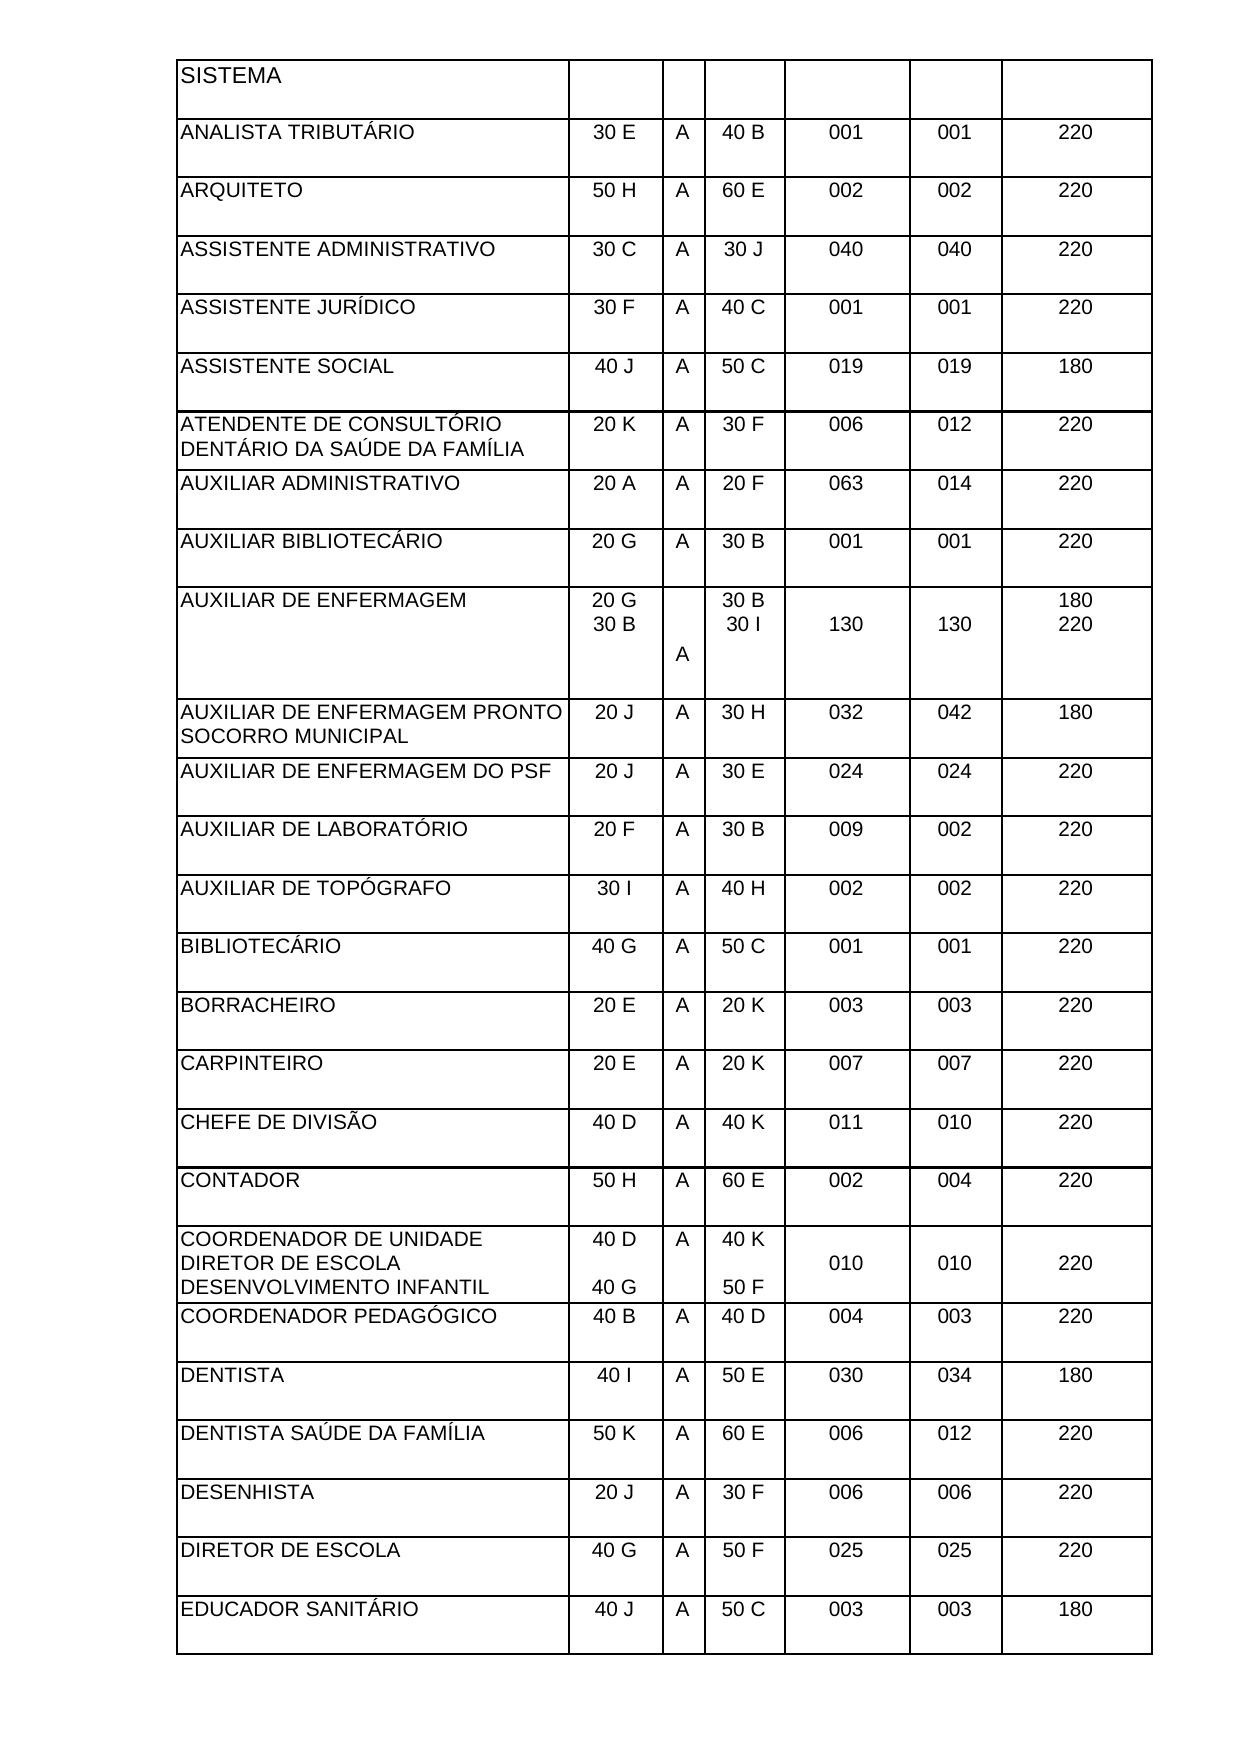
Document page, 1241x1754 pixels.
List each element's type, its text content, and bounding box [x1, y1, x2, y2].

table_cell 130 [786, 588, 909, 698]
table_cell 20 J [570, 759, 662, 815]
table_cell 010 [911, 1227, 1001, 1302]
table_cell 180 [1003, 1597, 1151, 1653]
table_cell 032 [786, 700, 909, 757]
table_cell 220 [1003, 471, 1151, 527]
table_cell 20 G 30 B [570, 588, 662, 698]
table_cell 010 [786, 1227, 909, 1302]
table_cell 30 H [706, 700, 784, 757]
table_cell 50 K [570, 1421, 662, 1478]
table_cell 006 [786, 1421, 909, 1478]
table_cell 130 [911, 588, 1001, 698]
table_cell DENTISTA [178, 1363, 568, 1419]
table_cell 40 D [570, 1110, 662, 1166]
table_cell 40 K 50 F [706, 1227, 784, 1302]
table_cell 007 [786, 1051, 909, 1108]
table_cell 20 A [570, 471, 662, 527]
table_cell CARPINTEIRO [178, 1051, 568, 1108]
table_cell 40 H [706, 876, 784, 932]
table_cell 002 [786, 1169, 909, 1225]
table_cell A [664, 413, 704, 469]
table_cell SISTEMA [178, 61, 568, 118]
table_cell ATENDENTE DE CONSULTÓRIO DENTÁRIO DA SAÚDE DA FAMÍLIA [178, 413, 568, 469]
table_cell 20 G [570, 530, 662, 586]
table_cell A [664, 588, 704, 698]
table_cell 007 [911, 1051, 1001, 1108]
table_cell A [664, 876, 704, 932]
table_cell 003 [786, 993, 909, 1049]
table_cell 30 E [706, 759, 784, 815]
table_cell ARQUITETO [178, 178, 568, 235]
table_cell 180 [1003, 354, 1151, 410]
table_cell 30 B 30 I [706, 588, 784, 698]
table_cell [570, 61, 662, 118]
table_cell 40 B [570, 1304, 662, 1361]
table_cell A [664, 178, 704, 235]
table_cell AUXILIAR DE ENFERMAGEM [178, 588, 568, 698]
table_cell [706, 61, 784, 118]
table_cell A [664, 817, 704, 874]
table_cell 002 [911, 817, 1001, 874]
table_cell A [664, 295, 704, 352]
table_cell COORDENADOR PEDAGÓGICO [178, 1304, 568, 1361]
table_cell 220 [1003, 1480, 1151, 1536]
table_cell COORDENADOR DE UNIDADE DIRETOR DE ESCOLA DESENVOLVIMENTO INFANTIL [178, 1227, 568, 1302]
table_cell 20 J [570, 1480, 662, 1536]
table_cell A [664, 1421, 704, 1478]
table_cell 040 [911, 237, 1001, 293]
table_cell 60 E [706, 1421, 784, 1478]
table_cell 019 [911, 354, 1001, 410]
table_cell A [664, 120, 704, 176]
table_cell 001 [911, 934, 1001, 991]
table_cell 220 [1003, 934, 1151, 991]
table_cell 220 [1003, 993, 1151, 1049]
table_cell 30 B [706, 817, 784, 874]
table_cell 220 [1003, 178, 1151, 235]
table_cell 012 [911, 1421, 1001, 1478]
table_cell CHEFE DE DIVISÃO [178, 1110, 568, 1166]
table_cell A [664, 759, 704, 815]
table_cell 30 F [706, 413, 784, 469]
table_cell DESENHISTA [178, 1480, 568, 1536]
table_cell 001 [911, 530, 1001, 586]
table_cell 20 J [570, 700, 662, 757]
table_cell 003 [911, 1597, 1001, 1653]
table_cell 220 [1003, 120, 1151, 176]
table_cell 001 [786, 530, 909, 586]
table_cell ASSISTENTE SOCIAL [178, 354, 568, 410]
table_cell 20 K [706, 993, 784, 1049]
table_cell DIRETOR DE ESCOLA [178, 1538, 568, 1595]
table_cell BORRACHEIRO [178, 993, 568, 1049]
table_cell 001 [786, 295, 909, 352]
table_cell 50 H [570, 1169, 662, 1225]
table_cell 60 E [706, 178, 784, 235]
table_cell A [664, 1304, 704, 1361]
table_cell 30 B [706, 530, 784, 586]
table_cell [1003, 61, 1151, 118]
table_cell 010 [911, 1110, 1001, 1166]
table_cell 220 [1003, 1304, 1151, 1361]
table_cell 220 [1003, 1110, 1151, 1166]
table_cell 50 E [706, 1363, 784, 1419]
table_cell 014 [911, 471, 1001, 527]
table_cell 220 [1003, 1227, 1151, 1302]
table_cell 20 F [706, 471, 784, 527]
table_cell [664, 61, 704, 118]
table_cell AUXILIAR BIBLIOTECÁRIO [178, 530, 568, 586]
table_cell BIBLIOTECÁRIO [178, 934, 568, 991]
table_cell 50 F [706, 1538, 784, 1595]
table_cell A [664, 1169, 704, 1225]
table_cell 220 [1003, 1421, 1151, 1478]
table_cell 042 [911, 700, 1001, 757]
table_cell 004 [911, 1169, 1001, 1225]
table_cell EDUCADOR SANITÁRIO [178, 1597, 568, 1653]
table_cell AUXILIAR ADMINISTRATIVO [178, 471, 568, 527]
table_cell 019 [786, 354, 909, 410]
table_cell A [664, 1051, 704, 1108]
table_cell 30 C [570, 237, 662, 293]
table_cell 003 [911, 1304, 1001, 1361]
table_cell 180 [1003, 700, 1151, 757]
table_cell 50 H [570, 178, 662, 235]
table_cell 40 J [570, 354, 662, 410]
table_cell 40 G [570, 1538, 662, 1595]
table_cell 180 [1003, 1363, 1151, 1419]
table_cell 002 [786, 178, 909, 235]
table_cell A [664, 1110, 704, 1166]
table_cell 009 [786, 817, 909, 874]
table_cell 220 [1003, 876, 1151, 932]
table_cell 40 K [706, 1110, 784, 1166]
table_cell 040 [786, 237, 909, 293]
table_cell 40 G [570, 934, 662, 991]
table_cell 063 [786, 471, 909, 527]
table_cell 220 [1003, 759, 1151, 815]
table_cell 40 C [706, 295, 784, 352]
table_cell 40 D [706, 1304, 784, 1361]
table_cell 40 B [706, 120, 784, 176]
table_cell 220 [1003, 1538, 1151, 1595]
table_cell 001 [911, 295, 1001, 352]
table_cell 30 F [570, 295, 662, 352]
table_cell AUXILIAR DE LABORATÓRIO [178, 817, 568, 874]
table_cell ANALISTA TRIBUTÁRIO [178, 120, 568, 176]
table_cell [911, 61, 1001, 118]
table_cell A [664, 1363, 704, 1419]
table_cell ASSISTENTE ADMINISTRATIVO [178, 237, 568, 293]
table_cell A [664, 700, 704, 757]
table_cell A [664, 1480, 704, 1536]
table_cell 20 E [570, 1051, 662, 1108]
table_cell 20 F [570, 817, 662, 874]
table_cell 024 [786, 759, 909, 815]
table_cell 001 [786, 120, 909, 176]
table_cell 50 C [706, 1597, 784, 1653]
table_cell CONTADOR [178, 1169, 568, 1225]
table_cell 001 [911, 120, 1001, 176]
table_cell 003 [786, 1597, 909, 1653]
table_cell 004 [786, 1304, 909, 1361]
table_cell A [664, 1227, 704, 1302]
table_cell 220 [1003, 1169, 1151, 1225]
table_cell 40 I [570, 1363, 662, 1419]
table_cell 001 [786, 934, 909, 991]
table_cell 012 [911, 413, 1001, 469]
table_cell 034 [911, 1363, 1001, 1419]
table_cell 20 K [706, 1051, 784, 1108]
table_cell A [664, 237, 704, 293]
table_cell AUXILIAR DE ENFERMAGEM PRONTO SOCORRO MUNICIPAL [178, 700, 568, 757]
table_cell 50 C [706, 354, 784, 410]
table_cell 180 220 [1003, 588, 1151, 698]
table_cell 011 [786, 1110, 909, 1166]
table_cell 40 D 40 G [570, 1227, 662, 1302]
table_cell 006 [786, 413, 909, 469]
table_cell 40 J [570, 1597, 662, 1653]
table_cell A [664, 530, 704, 586]
table_cell A [664, 354, 704, 410]
table_cell 220 [1003, 1051, 1151, 1108]
table_cell 30 J [706, 237, 784, 293]
table_cell 030 [786, 1363, 909, 1419]
table_cell 003 [911, 993, 1001, 1049]
table_cell 025 [911, 1538, 1001, 1595]
table_cell A [664, 934, 704, 991]
table_cell 20 K [570, 413, 662, 469]
table_cell 006 [911, 1480, 1001, 1536]
table_cell 220 [1003, 237, 1151, 293]
table_cell 220 [1003, 817, 1151, 874]
table_cell [786, 61, 909, 118]
table_cell 002 [911, 178, 1001, 235]
table_cell 60 E [706, 1169, 784, 1225]
table_cell ASSISTENTE JURÍDICO [178, 295, 568, 352]
table_cell DENTISTA SAÚDE DA FAMÍLIA [178, 1421, 568, 1478]
table_cell AUXILIAR DE ENFERMAGEM DO PSF [178, 759, 568, 815]
table_cell A [664, 1597, 704, 1653]
table_cell A [664, 1538, 704, 1595]
table_cell 002 [786, 876, 909, 932]
table_cell 006 [786, 1480, 909, 1536]
table_cell 220 [1003, 413, 1151, 469]
table_cell AUXILIAR DE TOPÓGRAFO [178, 876, 568, 932]
table_cell 024 [911, 759, 1001, 815]
table_cell 002 [911, 876, 1001, 932]
table_cell 50 C [706, 934, 784, 991]
table_cell 220 [1003, 295, 1151, 352]
table_cell 220 [1003, 530, 1151, 586]
table_cell A [664, 471, 704, 527]
table_cell 30 F [706, 1480, 784, 1536]
table_cell 025 [786, 1538, 909, 1595]
table_cell 20 E [570, 993, 662, 1049]
table_cell 30 E [570, 120, 662, 176]
table_cell A [664, 993, 704, 1049]
table_cell 30 I [570, 876, 662, 932]
